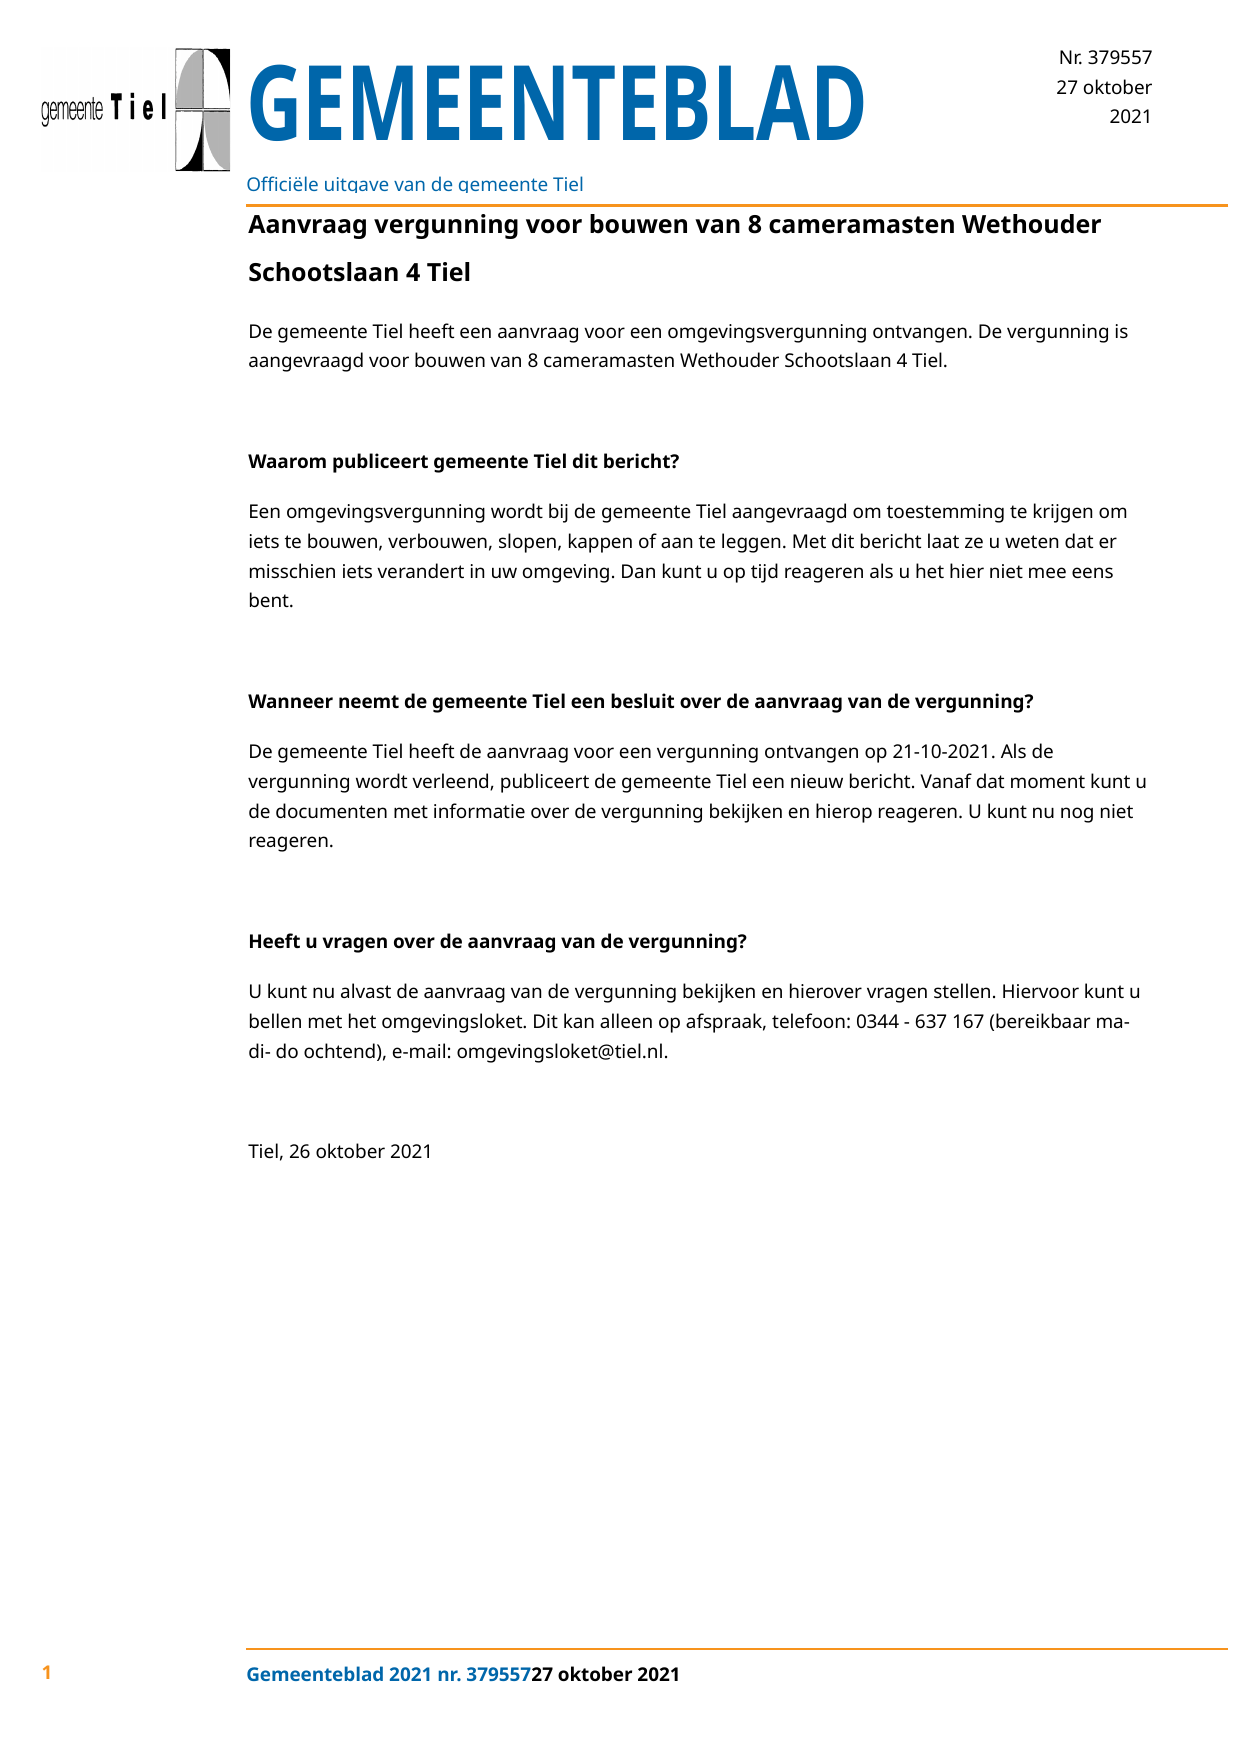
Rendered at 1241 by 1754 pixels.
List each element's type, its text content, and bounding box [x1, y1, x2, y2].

text De gemeente Tiel heeft de aanvraag voor een vergunning ontvangen op 21-10-2021. Als de vergunning wordt verleend, publiceert de gemeente Tiel een nieuw bericht. Vanaf dat moment kunt u de documenten met informatie over de vergunning bekijken en hierop reageren. U kunt nu nog niet reageren. [248, 739, 1152, 853]
text Aanvraag vergunning voor bouwen van 8 cameramasten Wethouder Schootslaan 4 Tiel [248, 207, 1152, 288]
text De gemeente Tiel heeft een aanvraag voor een omgevingsvergunning ontvangen. De vergunning is aangevraagd voor bouwen van 8 cameramasten Wethouder Schootslaan 4 Tiel. [248, 318, 1152, 373]
text U kunt nu alvast de aanvraag van de vergunning bekijken en hierover vragen stellen. Hiervoor kunt u bellen met het omgevingsloket. Dit kan alleen op afspraak, telefoon: 0344 - 637 167 (bereikbaar ma-di- do ochtend), e-mail: omgevingsloket@tiel.nl. [248, 979, 1152, 1064]
text Een omgevingsvergunning wordt bij de gemeente Tiel aangevraagd om toestemming te krijgen om iets te bouwen, verbouwen, slopen, kappen of aan te leggen. Met dit bericht laat ze u weten dat er misschien iets verandert in uw omgeving. Dan kunt u op tijd reageren als u het hier niet mee eens bent. [248, 499, 1152, 613]
text Waarom publiceert gemeente Tiel dit bericht? [248, 448, 1152, 474]
text Tiel, 26 oktober 2021 [248, 1139, 1152, 1164]
text Wanneer neemt de gemeente Tiel een besluit over de aanvraag van de vergunning? [248, 688, 1152, 714]
text Heeft u vragen over de aanvraag van de vergunning? [248, 928, 1152, 954]
picture [41, 47, 231, 172]
